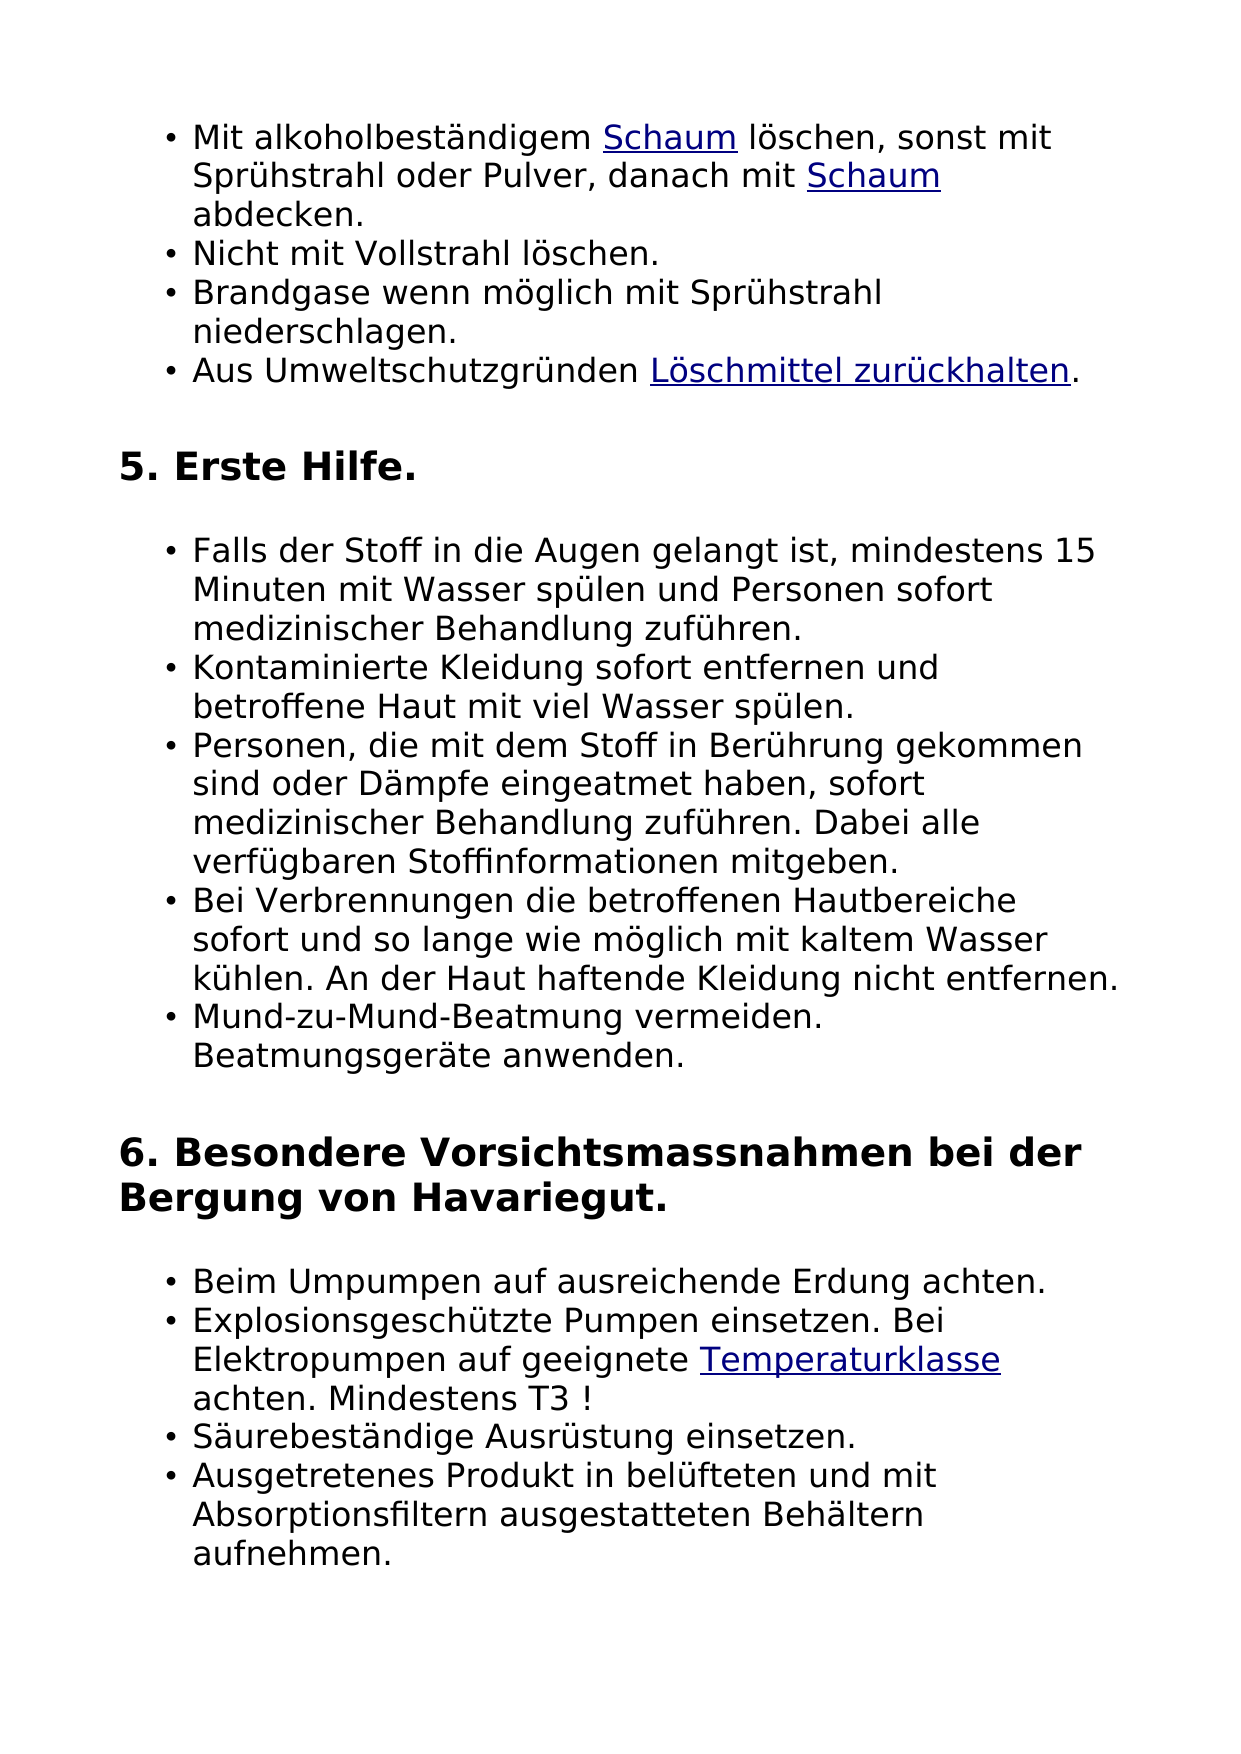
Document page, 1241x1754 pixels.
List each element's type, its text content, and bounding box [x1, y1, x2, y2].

list Personen, die mit dem Stoff in Berührung gekommen sind oder Dämpfe eingeatmet haben, sofort medizinischer Behandlung zuführen. Dabei alle verfügbaren Stoffinformationen mitgeben. [177, 726, 1122, 881]
list Mund-zu-Mund-Beatmung vermeiden. Beatmungsgeräte anwenden. [177, 998, 1122, 1076]
list Aus Umweltschutzgründen Löschmittel zurückhalten. [177, 351, 1122, 390]
list Beim Umpumpen auf ausreichende Erdung achten. [177, 1263, 1122, 1301]
list Ausgetretenes Produkt in belüfteten und mit Absorptionsfiltern ausgestatteten Behältern aufnehmen. [177, 1457, 1122, 1573]
subtitle 6. Besondere Vorsichtsmassnahmen bei der Bergung von Havariegut. [118, 1130, 1122, 1221]
list Nicht mit Vollstrahl löschen. [177, 235, 1122, 273]
subtitle 5. Erste Hilfe. [118, 444, 1122, 490]
list Falls der Stoff in die Augen gelangt ist, mindestens 15 Minuten mit Wasser spülen und Personen sofort medizinischer Behandlung zuführen. [177, 532, 1122, 648]
list Kontaminierte Kleidung sofort entfernen und betroffene Haut mit viel Wasser spülen. [177, 648, 1122, 726]
list Bei Verbrennungen die betroffenen Hautbereiche sofort und so lange wie möglich mit kaltem Wasser kühlen. An der Haut haftende Kleidung nicht entfernen. [177, 881, 1122, 998]
list Brandgase wenn möglich mit Sprühstrahl niederschlagen. [177, 273, 1122, 351]
list Säurebeständige Ausrüstung einsetzen. [177, 1418, 1122, 1457]
list Explosionsgeschützte Pumpen einsetzen. Bei Elektropumpen auf geeignete Temperaturklasse achten. Mindestens T3 ! [177, 1301, 1122, 1418]
list Mit alkoholbeständigem Schaum löschen, sonst mit Sprühstrahl oder Pulver, danach mit Schaum abdecken. [177, 118, 1122, 235]
